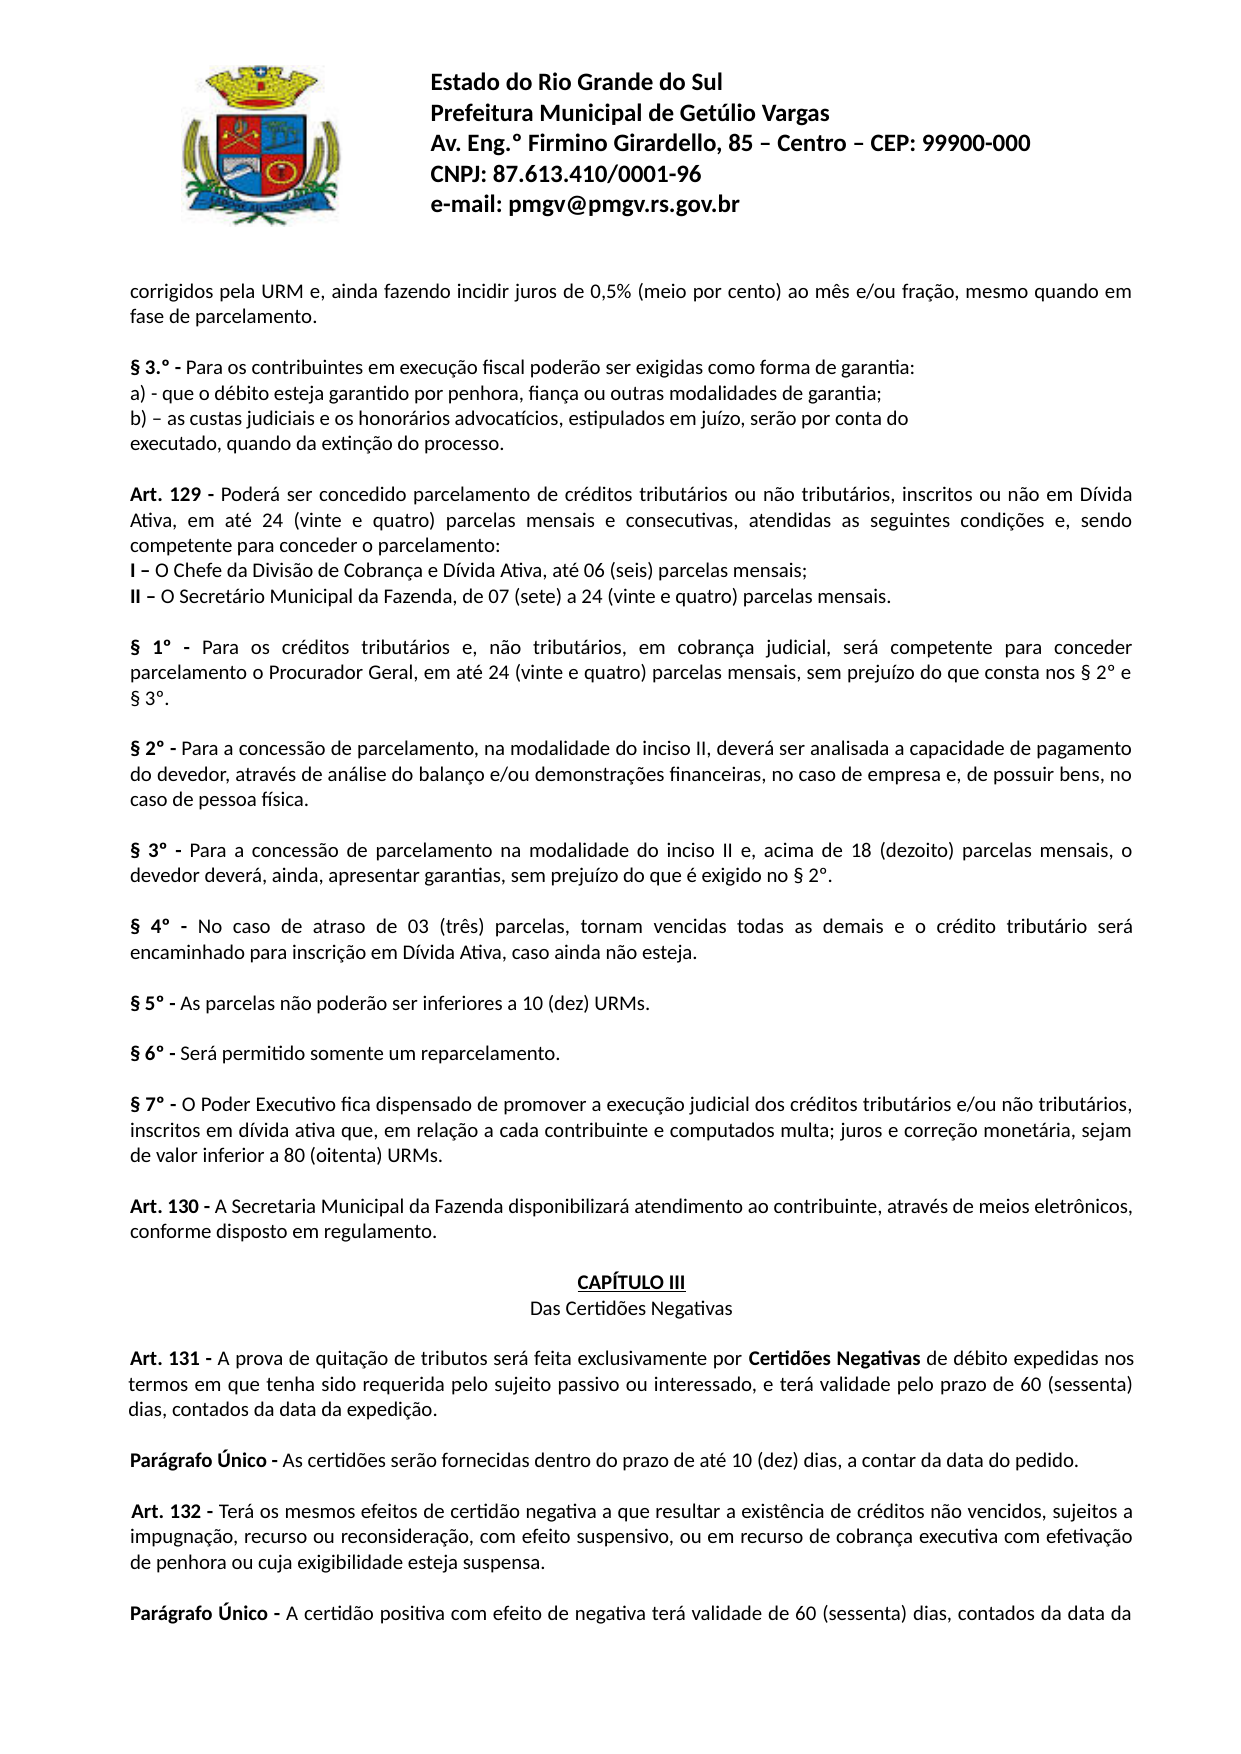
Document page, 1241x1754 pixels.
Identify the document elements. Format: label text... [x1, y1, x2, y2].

text § 6º - Será permitido somente um reparcelamento. [130, 1041, 1134, 1066]
picture [181, 65, 343, 227]
text § 5º - As parcelas não poderão ser inferiores a 10 (dez) URMs. [130, 990, 1134, 1015]
text § 2º - Para a concessão de parcelamento, na modalidade do inciso II, deverá ser analisada a capacidade de pagamento do devedor, através de análise do balanço e/ou demonstrações financeiras, no caso de empresa e, de possuir bens, no caso de pessoa física. [130, 736, 1134, 812]
text § 3.º - Para os contribuintes em execução fiscal poderão ser exigidas como forma de garantia: [130, 354, 1134, 380]
text Parágrafo Único - As certidões serão fornecidas dentro do prazo de até 10 (dez) dias, a contar da data do pedido. [128, 1447, 1134, 1473]
text § 3º - Para a concessão de parcelamento na modalidade do inciso II e, acima de 18 (dezoito) parcelas mensais, o devedor deverá, ainda, apresentar garantias, sem prejuízo do que é exigido no § 2º. [130, 837, 1134, 888]
text a) - que o débito esteja garantido por penhora, fiança ou outras modalidades de garantia; [130, 380, 1134, 405]
text b) – as custas judiciais e os honorários advocatícios, estipulados em juízo, serão por conta do [130, 405, 1134, 431]
text Parágrafo Único - A certidão positiva com efeito de negativa terá validade de 60 (sessenta) dias, contados da data da [128, 1600, 1134, 1625]
text executado, quando da extinção do processo. [130, 431, 1134, 456]
text Art. 130 - A Secretaria Municipal da Fazenda disponibilizará atendimento ao contribuinte, através de meios eletrônicos, conforme disposto em regulamento. [130, 1193, 1134, 1244]
text § 7º - O Poder Executivo fica dispensado de promover a execução judicial dos créditos tributários e/ou não tributários, inscritos em dívida ativa que, em relação a cada contribuinte e computados multa; juros e correção monetária, sejam de valor inferior a 80 (oitenta) URMs. [130, 1091, 1134, 1168]
text corrigidos pela URM e, ainda fazendo incidir juros de 0,5% (meio por cento) ao mês e/ou fração, mesmo quando em fase de parcelamento. [130, 278, 1134, 329]
text Art. 129 - Poderá ser concedido parcelamento de créditos tributários ou não tributários, inscritos ou não em Dívida Ativa, em até 24 (vinte e quatro) parcelas mensais e consecutivas, atendidas as seguintes condições e, sendo competente para conceder o parcelamento: [130, 481, 1134, 558]
text I – O Chefe da Divisão de Cobrança e Dívida Ativa, até 06 (seis) parcelas mensais; [130, 558, 1134, 583]
text § 1º - Para os créditos tributários e, não tributários, em cobrança judicial, será competente para conceder parcelamento o Procurador Geral, em até 24 (vinte e quatro) parcelas mensais, sem prejuízo do que consta nos § 2º e § 3º. [130, 634, 1134, 710]
text § 4º - No caso de atraso de 03 (três) parcelas, tornam vencidas todas as demais e o crédito tributário será encaminhado para inscrição em Dívida Ativa, caso ainda não esteja. [130, 913, 1134, 964]
text Das Certidões Negativas [128, 1295, 1134, 1320]
text CAPÍTULO III [128, 1269, 1134, 1295]
text Art. 132 - Terá os mesmos efeitos de certidão negativa a que resultar a existência de créditos não vencidos, sujeitos a impugnação, recurso ou reconsideração, com efeito suspensivo, ou em recurso de cobrança executiva com efetivação de penhora ou cuja exigibilidade esteja suspensa. [130, 1498, 1134, 1574]
text Art. 131 - A prova de quitação de tributos será feita exclusivamente por Certidões Negativas de débito expedidas nos termos em que tenha sido requerida pelo sujeito passivo ou interessado, e terá validade pelo prazo de 60 (sessenta) dias, contados da data da expedição. [128, 1346, 1134, 1422]
text II – O Secretário Municipal da Fazenda, de 07 (sete) a 24 (vinte e quatro) parcelas mensais. [130, 583, 1134, 608]
